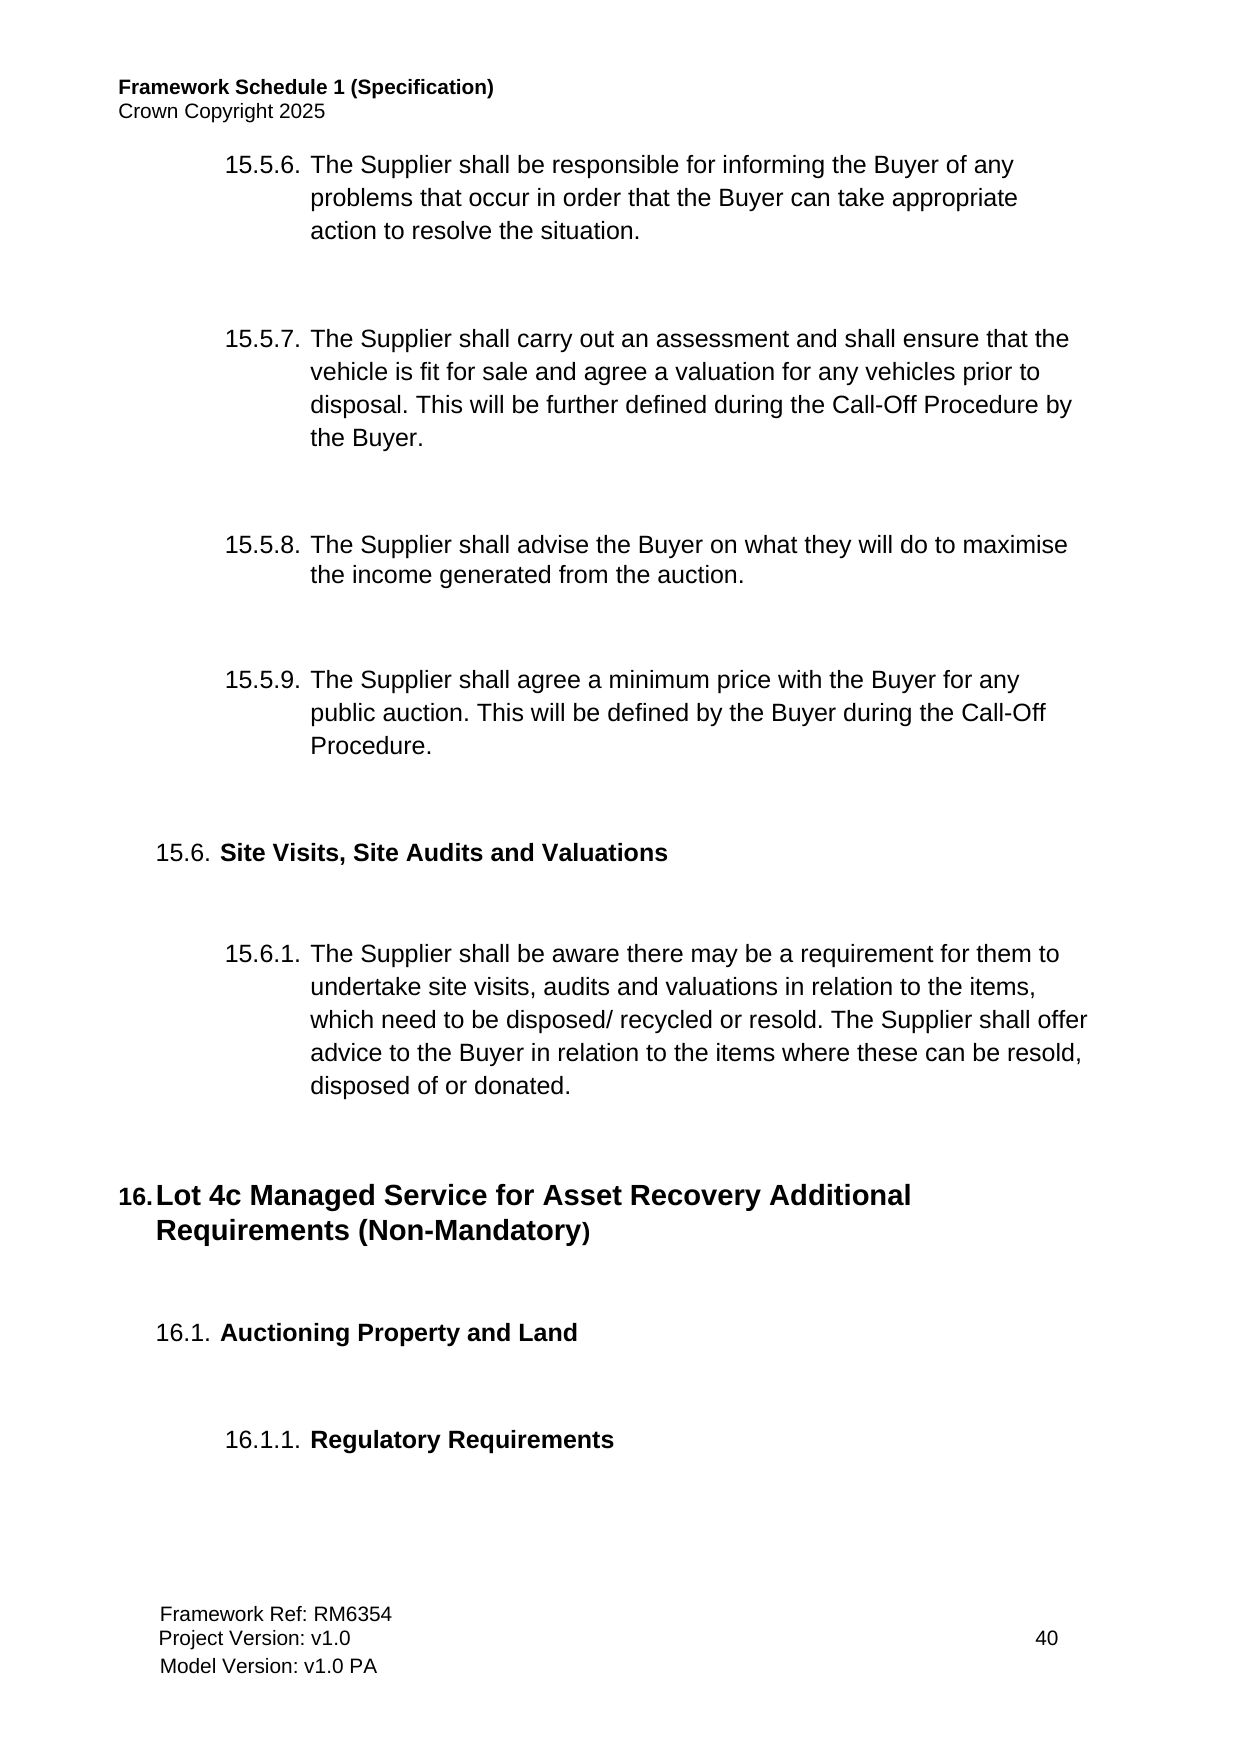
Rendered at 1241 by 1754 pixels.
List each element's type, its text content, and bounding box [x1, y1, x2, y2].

list Auctioning Property and Land [155, 1318, 1090, 1346]
list The Supplier shall be responsible for informing the Buyer of any problems that occur in order that the Buyer can take appropriate action to resolve the situation. [224, 150, 1090, 245]
list Site Visits, Site Audits and Valuations [155, 838, 1090, 867]
list The Supplier shall carry out an assessment and shall ensure that the vehicle is fit for sale and agree a valuation for any vehicles prior to disposal. This will be further defined during the Call-Off Procedure by the Buyer. [224, 324, 1090, 451]
list The Supplier shall advise the Buyer on what they will do to maximise the income generated from the auction. [224, 530, 1090, 589]
list Regulatory Requirements [224, 1425, 1090, 1454]
list The Supplier shall be aware there may be a requirement for them to undertake site visits, audits and valuations in relation to the items, which need to be disposed/ recycled or resold. The Supplier shall offer advice to the Buyer in relation to the items where these can be resold, disposed of or donated. [224, 939, 1090, 1099]
list Lot 4c Managed Service for Asset Recovery Additional Requirements (Non-Mandatory) [118, 1178, 1090, 1246]
list The Supplier shall agree a minimum price with the Buyer for any public auction. This will be defined by the Buyer during the Call-Off Procedure. [224, 665, 1090, 759]
